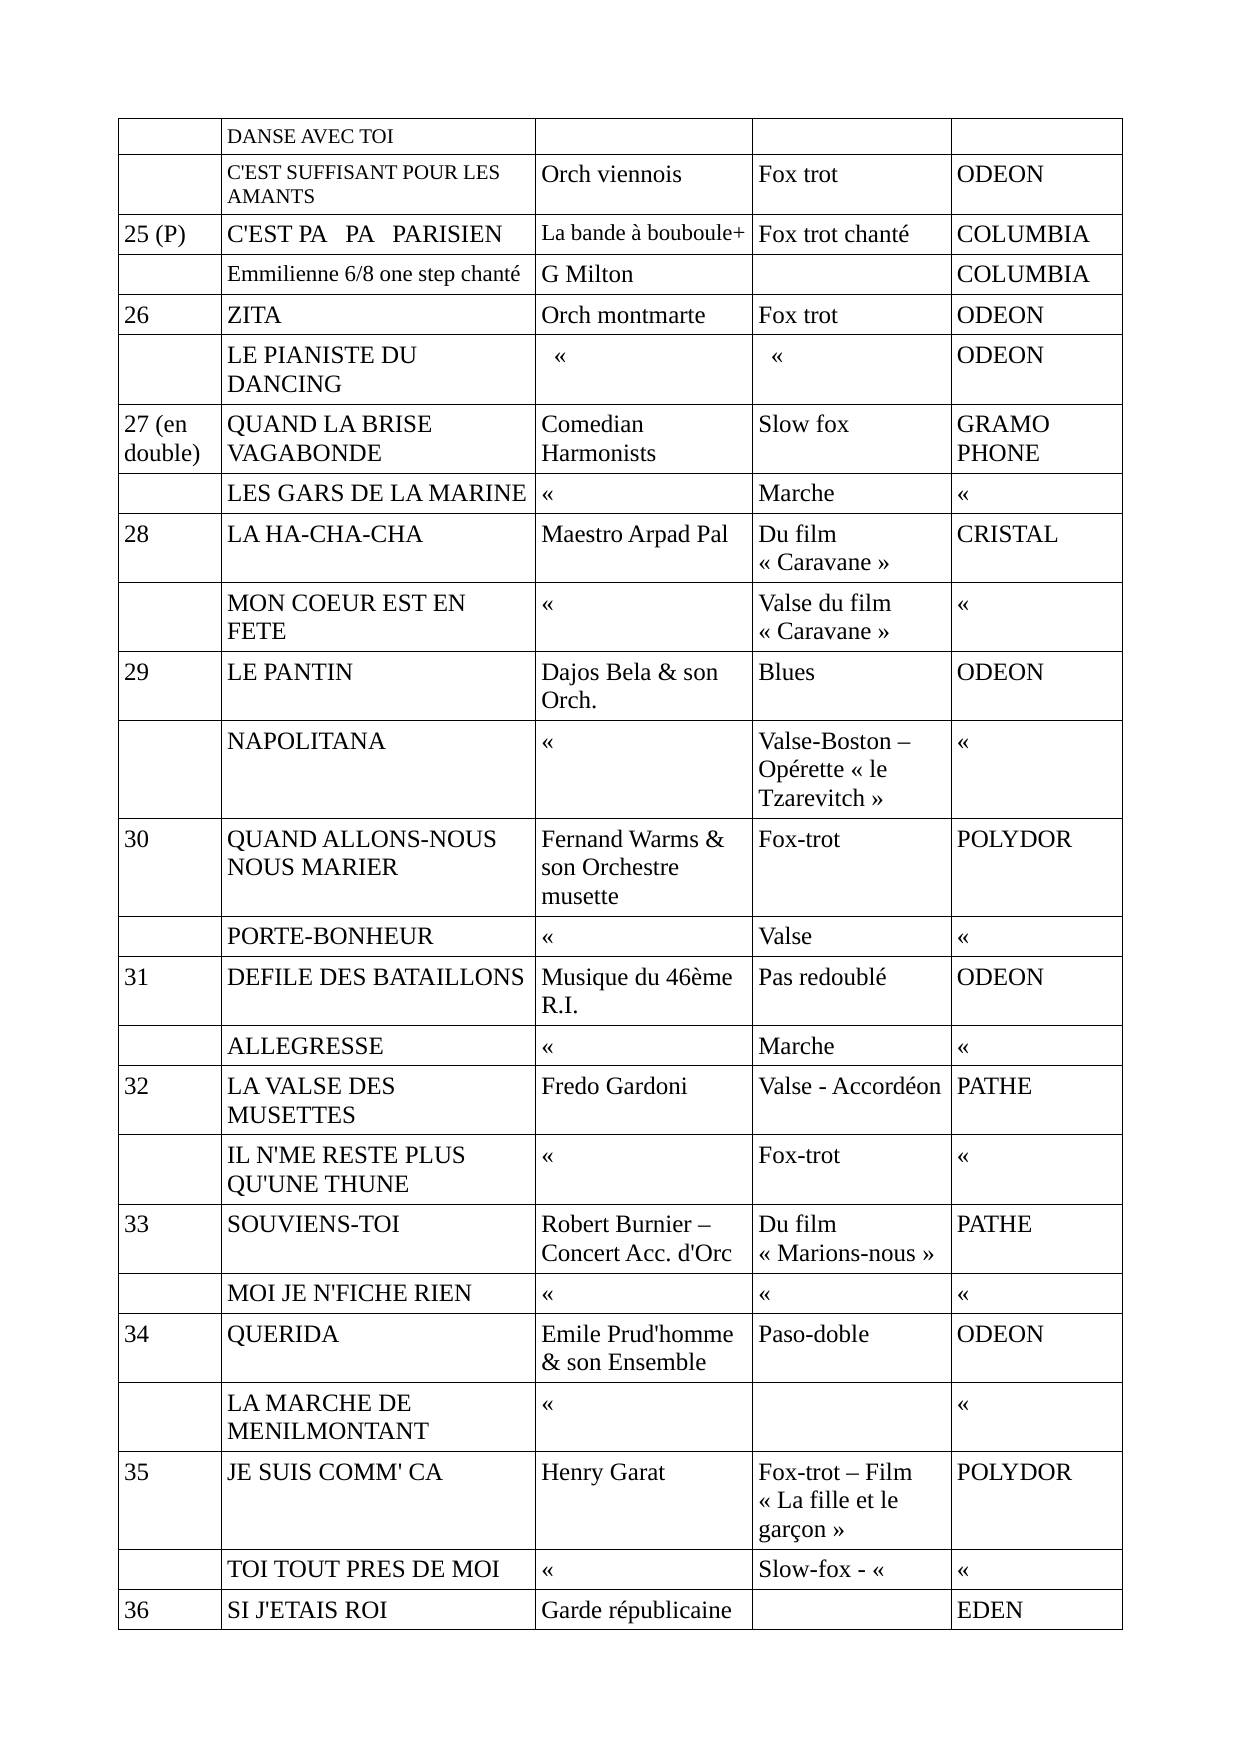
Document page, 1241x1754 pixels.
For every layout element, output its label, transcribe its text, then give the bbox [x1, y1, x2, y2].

table_cell Fox-trot [753, 1135, 951, 1203]
table_cell « [536, 335, 752, 403]
table_cell 32 [119, 1066, 221, 1134]
table_cell « [753, 1274, 951, 1313]
table_cell « [952, 1383, 1122, 1451]
table_cell [119, 721, 221, 818]
table_cell « [536, 1274, 752, 1313]
table_cell IL N'ME RESTE PLUS QU'UNE THUNE [222, 1135, 535, 1203]
table_cell G Milton [536, 255, 752, 294]
table_cell Valse [753, 917, 951, 956]
table_cell Blues [753, 652, 951, 720]
table_cell Slow fox [753, 405, 951, 472]
table_header DANSE AVEC TOI [222, 119, 535, 154]
table_cell GRAMO PHONE [952, 405, 1122, 472]
table_cell « [753, 335, 951, 403]
table_cell LE PANTIN [222, 652, 535, 720]
table_cell [119, 335, 221, 403]
table_cell LES GARS DE LA MARINE [222, 474, 535, 513]
table_cell CRISTAL [952, 514, 1122, 582]
table_cell MOI JE N'FICHE RIEN [222, 1274, 535, 1313]
table_cell « [952, 917, 1122, 956]
table_cell C'EST PA PA PARISIEN [222, 215, 535, 254]
table_cell Henry Garat [536, 1452, 752, 1549]
table_cell Orch viennois [536, 155, 752, 213]
table_cell Fox trot [753, 155, 951, 213]
table_cell QUAND ALLONS-NOUS NOUS MARIER [222, 819, 535, 916]
table_cell NAPOLITANA [222, 721, 535, 818]
table_cell « [536, 1550, 752, 1589]
table_cell [119, 1383, 221, 1451]
table_cell [119, 1550, 221, 1589]
table_cell Du film « Caravane » [753, 514, 951, 582]
table_cell 27 (en double) [119, 405, 221, 472]
table_cell LA MARCHE DE MENILMONTANT [222, 1383, 535, 1451]
table_cell Valse du film « Caravane » [753, 583, 951, 651]
table_cell [119, 583, 221, 651]
table_cell ODEON [952, 1314, 1122, 1382]
table_cell Pas redoublé [753, 957, 951, 1025]
table_cell LA HA-CHA-CHA [222, 514, 535, 582]
table_cell ODEON [952, 335, 1122, 403]
table_cell Du film « Marions-nous » [753, 1205, 951, 1272]
table_cell 25 (P) [119, 215, 221, 254]
table_cell 31 [119, 957, 221, 1025]
table_cell Dajos Bela & son Orch. [536, 652, 752, 720]
table_cell Orch montmarte [536, 295, 752, 334]
table_cell Robert Burnier – Concert Acc. d'Orc [536, 1205, 752, 1272]
table_cell « [952, 721, 1122, 818]
table_cell « [536, 917, 752, 956]
table_cell Slow-fox - « [753, 1550, 951, 1589]
table_cell COLUMBIA [952, 255, 1122, 294]
table_cell [119, 474, 221, 513]
table_cell « [952, 1135, 1122, 1203]
table_header [753, 119, 951, 154]
table_cell JE SUIS COMM' CA [222, 1452, 535, 1549]
table_cell Emile Prud'homme & son Ensemble [536, 1314, 752, 1382]
table_cell [119, 255, 221, 294]
table_cell POLYDOR [952, 1452, 1122, 1549]
table_header [536, 119, 752, 154]
table_cell « [952, 583, 1122, 651]
table_cell [753, 1383, 951, 1451]
table_cell « [536, 1135, 752, 1203]
table_cell C'EST SUFFISANT POUR LES AMANTS [222, 155, 535, 213]
table_header [119, 119, 221, 154]
table_cell La bande à bouboule+ [536, 215, 752, 254]
table_cell ODEON [952, 957, 1122, 1025]
table_cell Valse-Boston – Opérette « le Tzarevitch » [753, 721, 951, 818]
table_cell QUAND LA BRISE VAGABONDE [222, 405, 535, 472]
table_cell COLUMBIA [952, 215, 1122, 254]
table_cell LE PIANISTE DU DANCING [222, 335, 535, 403]
table_cell « [536, 1026, 752, 1065]
table_cell « [952, 1274, 1122, 1313]
table_cell ZITA [222, 295, 535, 334]
table_cell Comedian Harmonists [536, 405, 752, 472]
table_cell [119, 155, 221, 213]
table_cell QUERIDA [222, 1314, 535, 1382]
table_cell 33 [119, 1205, 221, 1272]
table_cell [119, 917, 221, 956]
table_cell [119, 1135, 221, 1203]
table_cell « [536, 721, 752, 818]
table_cell PORTE-BONHEUR [222, 917, 535, 956]
table_cell « [952, 474, 1122, 513]
table_cell EDEN [952, 1590, 1122, 1629]
table_cell Fredo Gardoni [536, 1066, 752, 1134]
table_header [952, 119, 1122, 154]
table_cell [119, 1026, 221, 1065]
table_cell TOI TOUT PRES DE MOI [222, 1550, 535, 1589]
table_cell Marche [753, 1026, 951, 1065]
table_cell 30 [119, 819, 221, 916]
table_cell Fox-trot – Film « La fille et le garçon » [753, 1452, 951, 1549]
table_cell 35 [119, 1452, 221, 1549]
table_cell Fox-trot [753, 819, 951, 916]
table_cell [119, 1274, 221, 1313]
table_cell POLYDOR [952, 819, 1122, 916]
table_cell Fox trot chanté [753, 215, 951, 254]
table_cell MON COEUR EST EN FETE [222, 583, 535, 651]
table_cell PATHE [952, 1205, 1122, 1272]
table_cell « [536, 1383, 752, 1451]
table_cell Fox trot [753, 295, 951, 334]
table_cell SOUVIENS-TOI [222, 1205, 535, 1272]
table_cell Paso-doble [753, 1314, 951, 1382]
table_cell [753, 1590, 951, 1629]
table_cell Marche [753, 474, 951, 513]
table_cell Valse - Accordéon [753, 1066, 951, 1134]
table_cell ODEON [952, 155, 1122, 213]
table_cell « [536, 474, 752, 513]
table_cell [753, 255, 951, 294]
table_cell ODEON [952, 295, 1122, 334]
table_cell « [952, 1026, 1122, 1065]
table_cell SI J'ETAIS ROI [222, 1590, 535, 1629]
table_cell 34 [119, 1314, 221, 1382]
table_cell ODEON [952, 652, 1122, 720]
table_cell DEFILE DES BATAILLONS [222, 957, 535, 1025]
table_cell 29 [119, 652, 221, 720]
table_cell LA VALSE DES MUSETTES [222, 1066, 535, 1134]
table_cell PATHE [952, 1066, 1122, 1134]
table_cell Emmilienne 6/8 one step chanté [222, 255, 535, 294]
table_cell Garde républicaine [536, 1590, 752, 1629]
table_cell Maestro Arpad Pal [536, 514, 752, 582]
table_cell « [536, 583, 752, 651]
table_cell 36 [119, 1590, 221, 1629]
table_cell ALLEGRESSE [222, 1026, 535, 1065]
table_cell 26 [119, 295, 221, 334]
table_cell 28 [119, 514, 221, 582]
table_cell « [952, 1550, 1122, 1589]
table_cell Musique du 46ème R.I. [536, 957, 752, 1025]
table_cell Fernand Warms & son Orchestre musette [536, 819, 752, 916]
